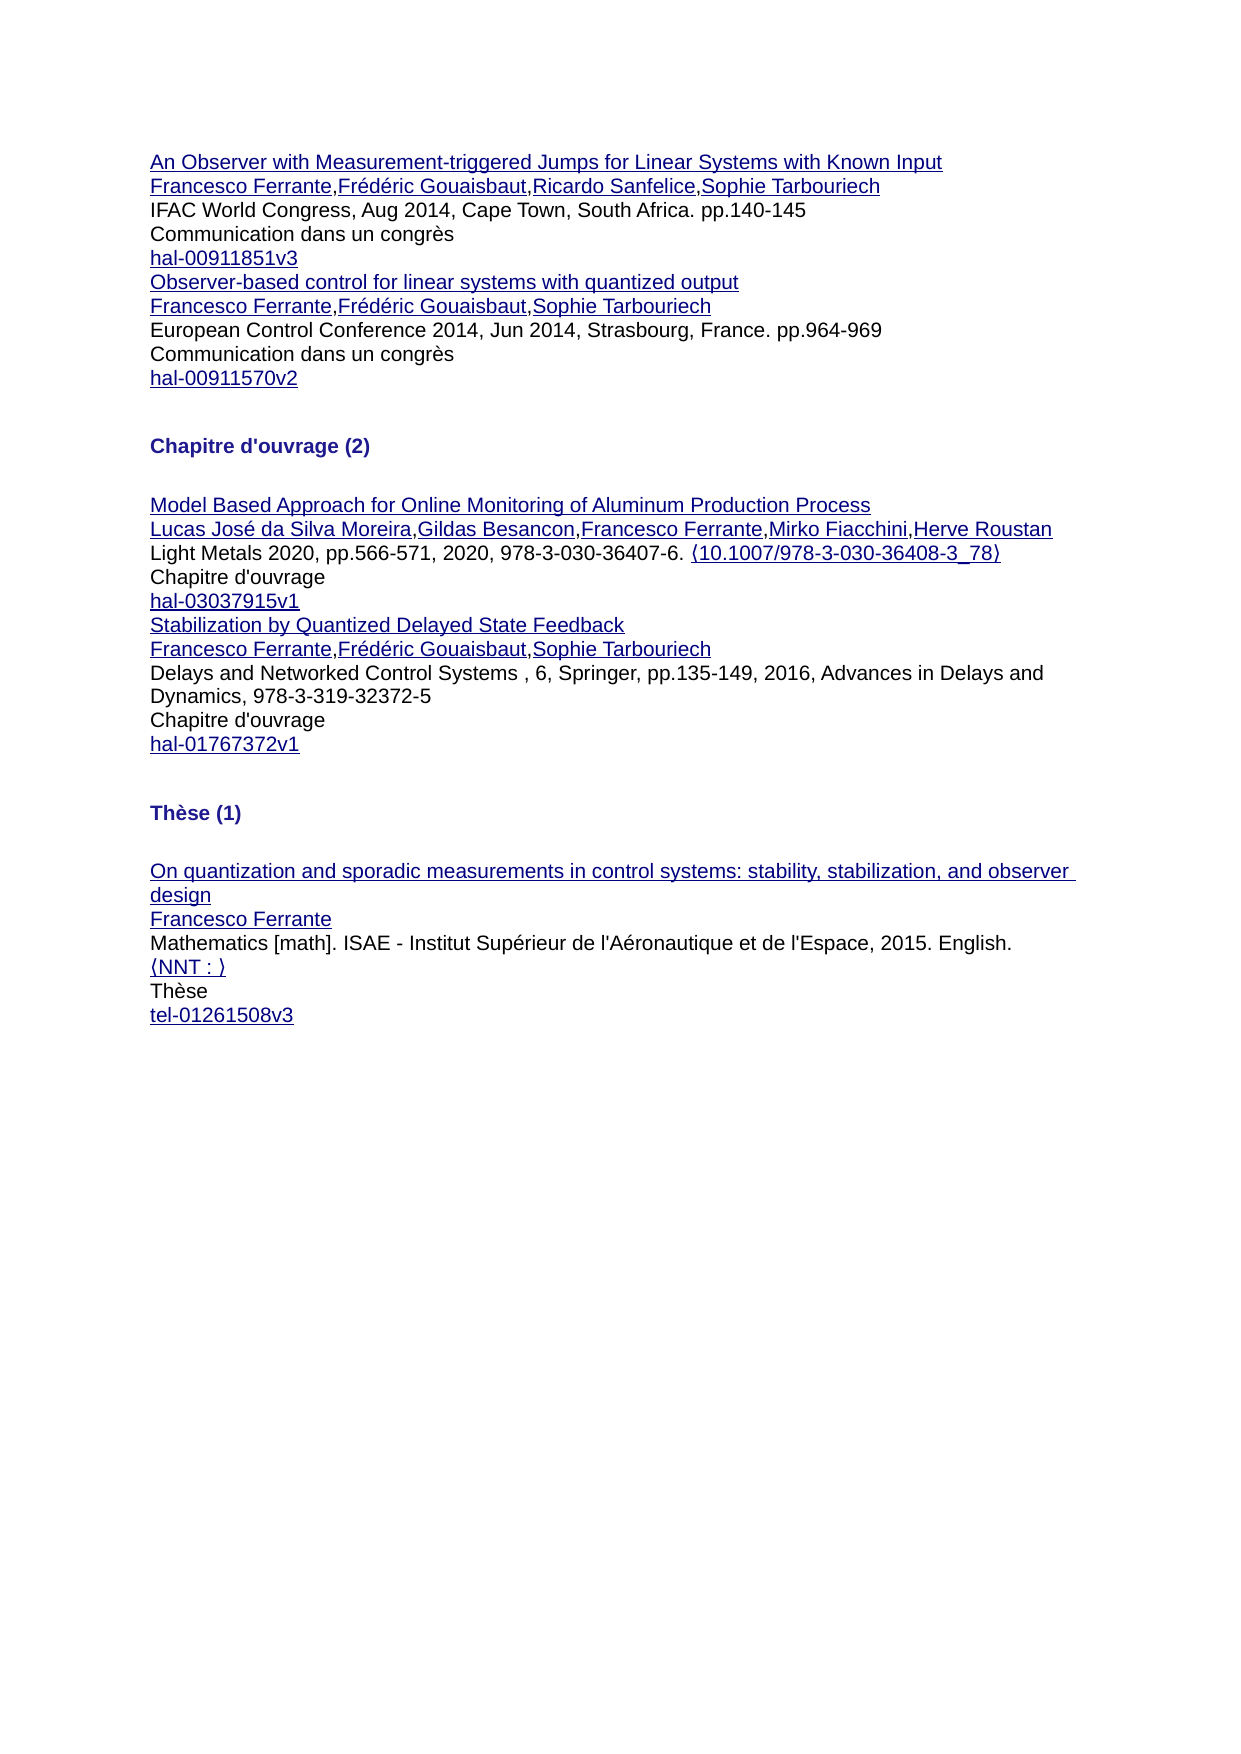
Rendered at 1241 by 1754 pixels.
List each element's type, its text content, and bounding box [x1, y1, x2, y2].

table_cell Stabilization by Quantized Delayed State Feedback Francesco Ferrante,Frédéric Gouaisbaut,Sophie Tarbouriech Delays and Networked Control Systems , 6, Springer, pp.135-149, 2016, Advances in Delays and Dynamics, 978-3-319-32372-5 Chapitre d'ouvrage hal-01767372v1 [150, 613, 1090, 756]
subtitle Chapitre d'ouvrage (2) [150, 434, 1090, 458]
table_cell Observer-based control for linear systems with quantized output Francesco Ferrante,Frédéric Gouaisbaut,Sophie Tarbouriech European Control Conference 2014, Jun 2014, Strasbourg, France. pp.964-969 Communication dans un congrès hal-00911570v2 [150, 270, 1090, 389]
table_header On quantization and sporadic measurements in control systems: stability, stabilization, and observer design Francesco Ferrante Mathematics [math]. ISAE - Institut Supérieur de l'Aéronautique et de l'Espace, 2015. English. ⟨NNT : ⟩ Thèse tel-01261508v3 [150, 859, 1090, 1027]
table_cell An Observer with Measurement-triggered Jumps for Linear Systems with Known Input Francesco Ferrante,Frédéric Gouaisbaut,Ricardo Sanfelice,Sophie Tarbouriech IFAC World Congress, Aug 2014, Cape Town, South Africa. pp.140-145 Communication dans un congrès hal-00911851v3 [150, 150, 1090, 270]
subtitle Thèse (1) [150, 801, 1090, 825]
table_header Model Based Approach for Online Monitoring of Aluminum Production Process Lucas José da Silva Moreira,Gildas Besancon,Francesco Ferrante,Mirko Fiacchini,Herve Roustan Light Metals 2020, pp.566-571, 2020, 978-3-030-36407-6. ⟨10.1007/978-3-030-36408-3_78⟩ Chapitre d'ouvrage hal-03037915v1 [150, 493, 1090, 612]
